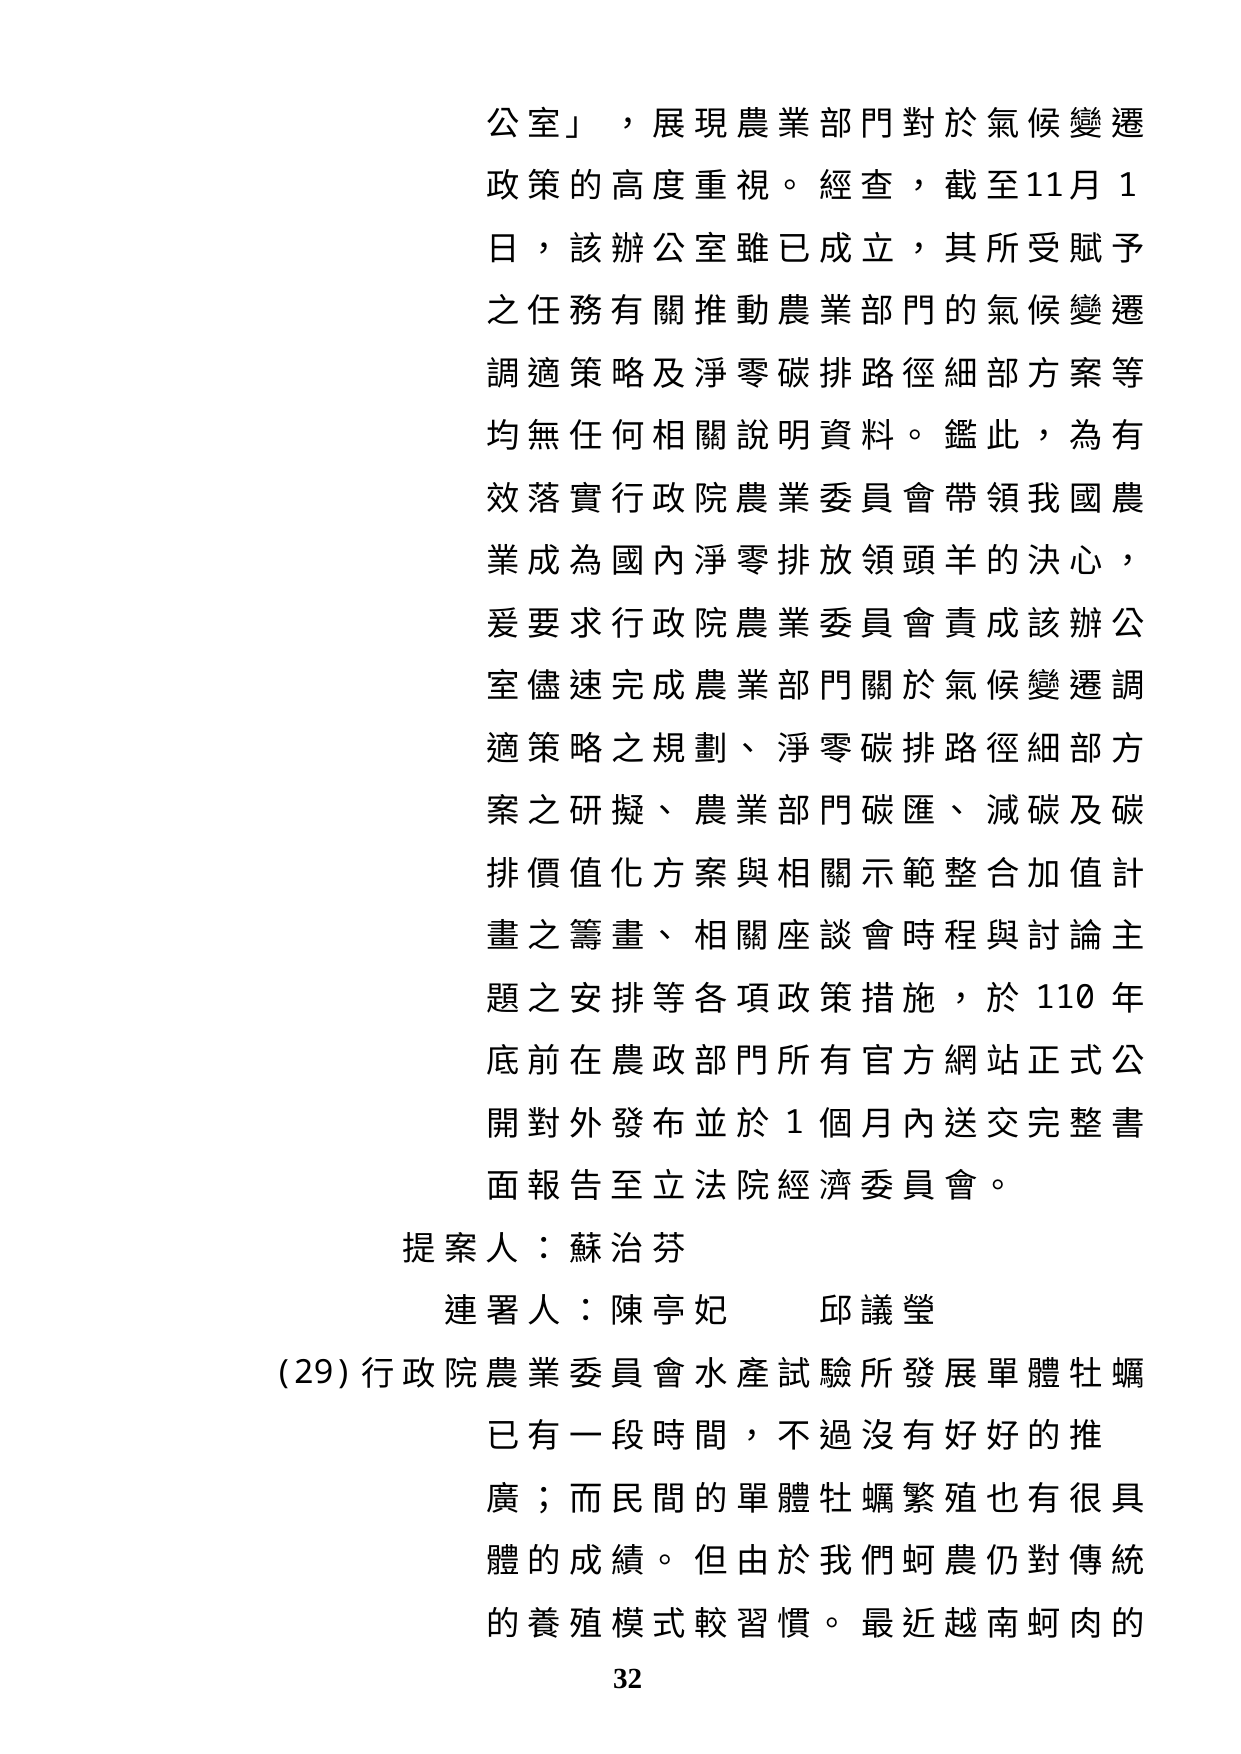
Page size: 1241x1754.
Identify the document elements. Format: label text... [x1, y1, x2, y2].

text 提案人：蘇治芬 [384, 1204, 1044, 1266]
text 連署人：陳亭妃 邱議瑩 [176, 1266, 1148, 1329]
list 公室」，展現農業部門對於氣候變遷政策的高度重視。經查，截至11月1日，該辦公室雖已成立，其所受賦予之任務有關推動農業部門的氣候變遷調適策略及淨零碳排路徑細部方案等均無任何相關說明資料。鑑此，為有效落實行政院農業委員會帶領我國農業成為國內淨零排放領頭羊的決心，爰要求行政院農業委員會責成該辦公室儘速完成農業部門關於氣候變遷調適策略之規劃、淨零碳排路徑細部方案之研擬、農業部門碳匯、減碳及碳排價值化方案與相關示範整合加值計畫之籌畫、相關座談會時程與討論主題之安排等各項政策措施，於110年底前在農政部門所有官方網站正式公開對外發布並於1個月內送交完整書面報告至立法院經濟委員會。 [253, 79, 1148, 1204]
list 行政院農業委員會水產試驗所發展單體牡蠣已有一段時間，不過沒有好好的推廣；而民間的單體牡蠣繁殖也有很具體的成績。但由於我們蚵農仍對傳統的養殖模式較習慣。最近越南蚵肉的 [253, 1329, 1148, 1641]
